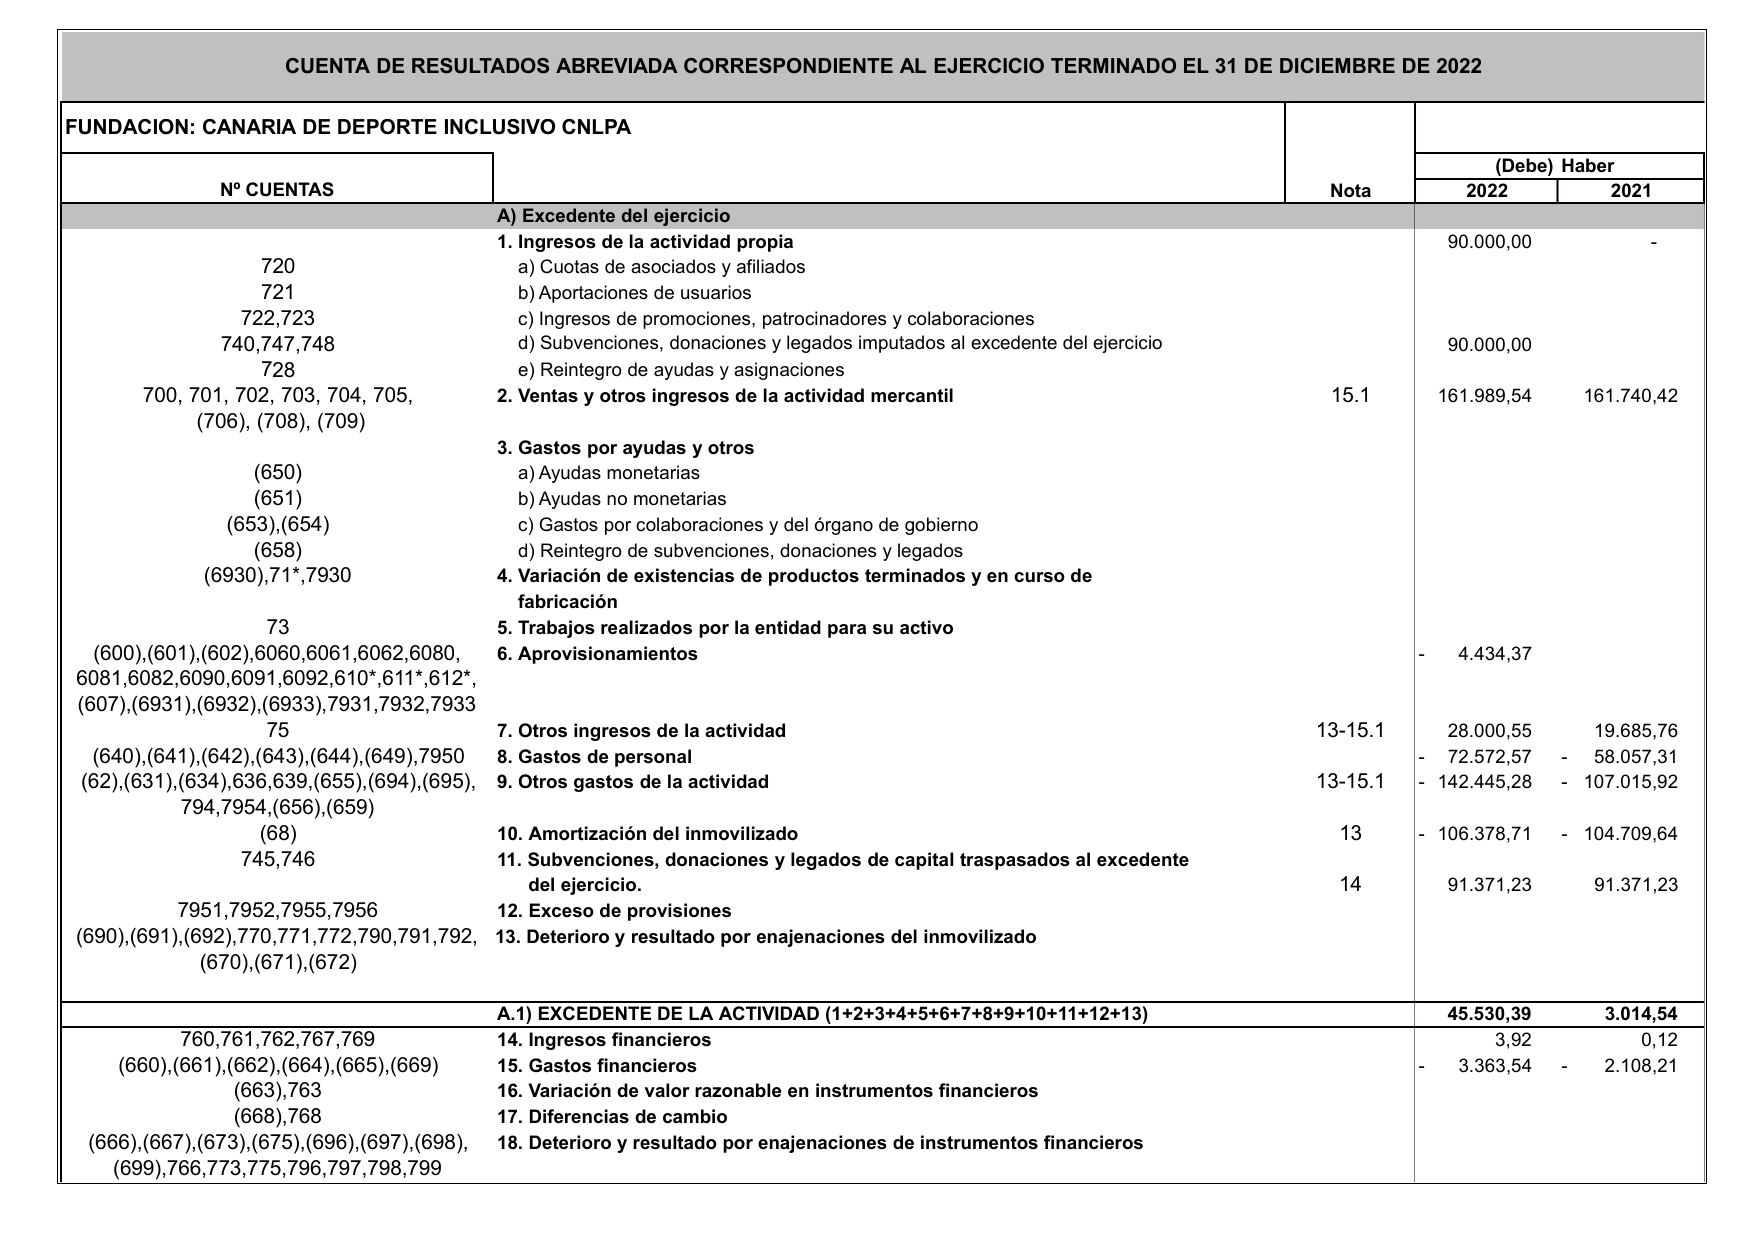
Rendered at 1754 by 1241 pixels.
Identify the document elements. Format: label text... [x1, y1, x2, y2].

text 91.371,23 [1448, 875, 1557, 896]
text (658) [254, 539, 354, 562]
text 28.000,55 [1448, 721, 1557, 742]
text FUNDACION: CANARIA DE DEPORTE INCLUSIVO CNLPA [65, 116, 657, 139]
text 3 [278, 616, 314, 639]
text 14 [1339, 873, 1387, 897]
text (651) [254, 487, 327, 510]
text c) Gastos por colaboraciones y del órgano de gobierno [518, 514, 1002, 536]
text - 142.445,28 [1418, 772, 1557, 793]
text 13 [1339, 822, 1411, 845]
text (660),(661),(662),(664),(665),(669) [118, 1053, 462, 1077]
text 11. Subvenciones, donaciones y legados de capital traspasados al excedente [497, 849, 1214, 870]
text 2. Ventas y otros ingresos de la actividad mercantil [497, 386, 979, 407]
text 9. Otros gastos de la actividad [497, 772, 793, 793]
text 7 [266, 616, 278, 639]
text (670),(671),(672) [199, 951, 381, 974]
text 18. Deterioro y resultado por enajenaciones de instrumentos financieros [497, 1133, 1169, 1153]
text - [1418, 643, 1449, 664]
text A) Excedente del ejercicio [497, 206, 755, 227]
text 19.685,76 [1594, 721, 1703, 742]
text - 106.378,71 [1418, 823, 1557, 844]
text 745,746 [241, 847, 341, 871]
text 91.371,23 [1594, 875, 1703, 896]
text 28 [297, 358, 361, 382]
text Nº CUENTAS [220, 180, 353, 201]
text 700, 701, 702, 703, 704, 705, [143, 384, 438, 407]
text 13-15.1 [1316, 719, 1411, 742]
text 794,7954,(656),(659) [181, 796, 401, 819]
text (650) [254, 461, 327, 484]
text 13-15.1 [1316, 770, 1411, 793]
text fabricación [518, 592, 633, 613]
text (663),763 [233, 1079, 462, 1103]
text 90.000,00 [1448, 231, 1557, 252]
text 16. Variación de valor razonable en instrumentos financieros [497, 1081, 1066, 1102]
text e) Reintegro de ayudas y asignaciones [518, 360, 869, 381]
text A.1) EXCEDENTE DE LA ACTIVIDAD (1+2+3+4+5+6+7+8+9+10+11+12+13) [497, 1004, 1173, 1025]
text b) Aportaciones de usuarios [518, 283, 778, 304]
text 20 [272, 255, 320, 278]
text (640),(641),(642),(643),(644),(649),7950 [92, 744, 500, 768]
text - 107.015,92 [1561, 772, 1703, 793]
text d) Reintegro de subvenciones, donaciones y legados [518, 540, 1002, 561]
text - [1418, 746, 1448, 767]
text 0,12 [1641, 1029, 1703, 1051]
text 7951,7952,7955,7956 [177, 899, 404, 922]
text 10. Amortización del inmovilizado [497, 824, 824, 844]
text 15. Gastos financieros [497, 1055, 723, 1076]
text 8. Gastos de personal [500, 746, 811, 767]
text (690),(691),(692),770,771,772,790,791,792, 13. Deterioro y resultado por enajenaciones del inmovilizado [76, 925, 1063, 948]
text - [1651, 231, 1682, 252]
text - [1561, 746, 1592, 767]
text 7 [221, 332, 257, 356]
text - 104.709,64 [1561, 823, 1703, 844]
text 2021 [1611, 180, 1658, 201]
text c) Ingresos de promociones, patrocinadores y colaboraciones [518, 309, 1186, 329]
text 12. Exceso de provisiones [497, 901, 757, 922]
text a) Ayudas monetarias [518, 463, 726, 484]
text 760,761,762,767,769 [180, 1028, 401, 1051]
text 161.740,42 [1583, 386, 1703, 407]
text 72.572,57 [1448, 746, 1557, 767]
text CUENTA DE RESULTADOS ABREVIADA CORRESPONDIENTE AL EJERCICIO TERMINADO EL 31 DE DICIEMBRE DE 2022 [285, 54, 1506, 78]
text 2.108,21 [1604, 1055, 1703, 1076]
text 4.434,37 [1458, 643, 1557, 664]
text 5. Trabajos realizados por la entidad para su activo [497, 618, 979, 638]
text 40,747,748 [257, 333, 361, 356]
text 15.1 [1331, 384, 1396, 407]
text 6. Aprovisionamientos [497, 643, 979, 664]
text b) Ayudas no monetarias [518, 489, 752, 510]
text 161.989,54 [1437, 386, 1557, 407]
text (600),(601),(602),6060,6061,6062,6080, [93, 642, 488, 665]
text 3.363,54 [1458, 1055, 1557, 1076]
text del ejercicio. [528, 875, 1214, 896]
text (666),(667),(673),(675),(696),(697),(698), [88, 1131, 493, 1154]
text 7 [261, 358, 297, 382]
text 7. Otros ingresos de la actividad [497, 721, 811, 742]
text (6930),71*,7930 [204, 564, 378, 587]
text a) Cuotas de asociados y afiliados [518, 257, 830, 278]
text 21 [272, 281, 320, 304]
text 7 [241, 307, 252, 330]
text (607),(6931),(6932),(6933),7931,7932,7933 [77, 693, 504, 716]
text 081,6082,6090,6091,6092,610*,611*,612*, [88, 667, 506, 691]
text 7 [261, 281, 272, 304]
text (62),(631),(634),636,639,(655),(694),(695), [81, 770, 500, 794]
text (668),768 [233, 1105, 347, 1128]
text (706), (708), (709) [196, 410, 390, 433]
text d) Subvenciones, donaciones y legados imputados al excedente del ejercicio [518, 333, 1186, 354]
text (699),766,773,775,796,797,798,799 [113, 1157, 493, 1180]
text 7 [261, 255, 272, 278]
text 3.014,54 [1604, 1004, 1689, 1025]
text 14. Ingresos financieros [497, 1029, 737, 1051]
text 1. Ingresos de la actividad propia [497, 231, 819, 252]
text 17. Diferencias de cambio [497, 1107, 1066, 1128]
text 58.057,31 [1594, 746, 1703, 767]
text 4. Variación de existencias de productos terminados y en curso de [497, 566, 1118, 587]
text 90.000,00 [1448, 334, 1557, 355]
text 3,92 [1495, 1029, 1557, 1051]
text (653),(654) [226, 513, 354, 536]
text 75 [266, 719, 314, 742]
text 6 [76, 667, 88, 691]
text (Debe) Haber [1495, 156, 1632, 177]
text - [1561, 1055, 1592, 1076]
text 3. Gastos por ayudas y otros [497, 437, 778, 458]
text (68) [259, 822, 321, 845]
picture [58, 30, 1706, 1183]
text 22,723 [252, 307, 361, 330]
text 2022 [1466, 180, 1514, 201]
text Nota [1330, 180, 1378, 201]
text 45.530,39 [1447, 1004, 1544, 1025]
text - [1418, 1055, 1449, 1076]
